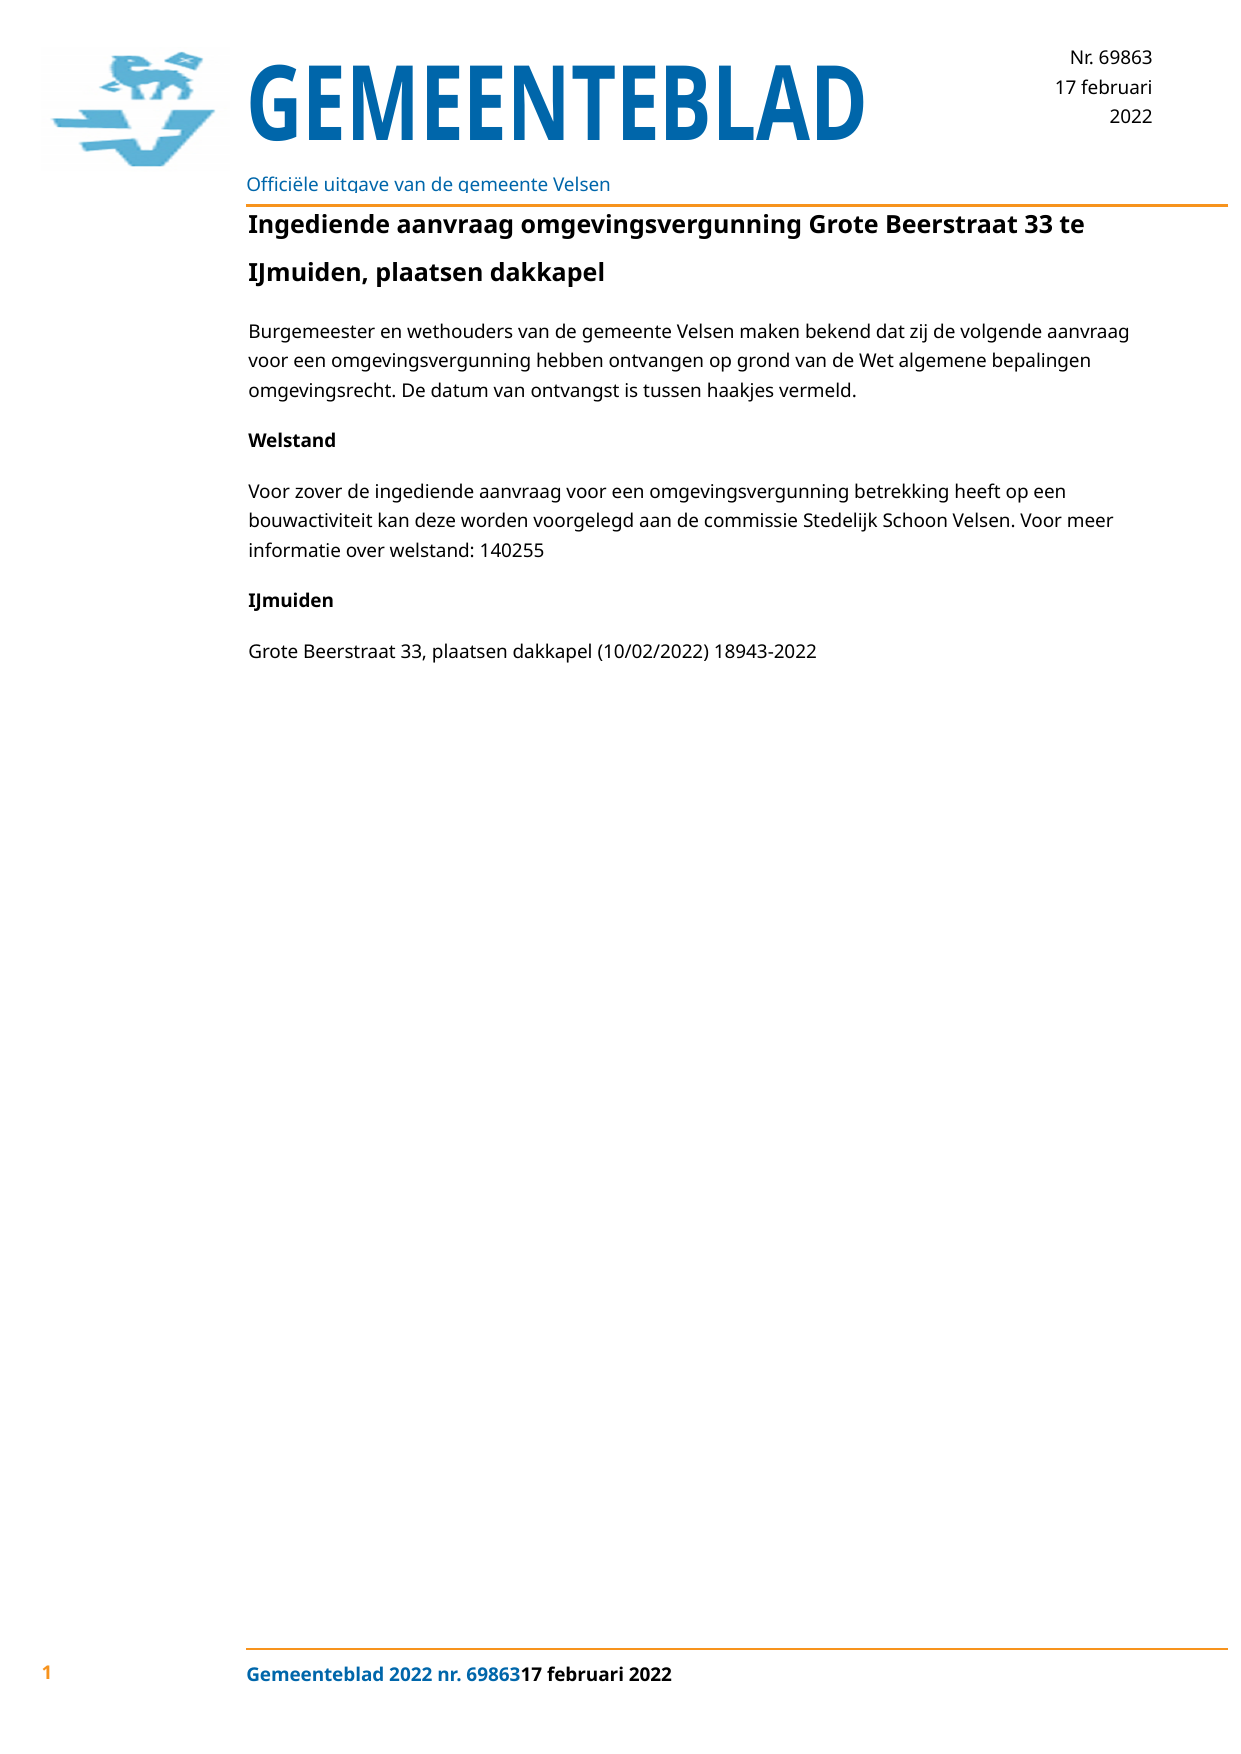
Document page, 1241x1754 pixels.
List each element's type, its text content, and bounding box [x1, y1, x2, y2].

picture [41, 47, 231, 172]
text IJmuiden [248, 587, 1152, 613]
text Burgemeester en wethouders van de gemeente Velsen maken bekend dat zij de volgende aanvraag voor een omgevingsvergunning hebben ontvangen op grond van de Wet algemene bepalingen omgevingsrecht. De datum van ontvangst is tussen haakjes vermeld. [248, 318, 1152, 403]
text Voor zover de ingediende aanvraag voor een omgevingsvergunning betrekking heeft op een bouwactiviteit kan deze worden voorgelegd aan de commissie Stedelijk Schoon Velsen. Voor meer informatie over welstand: 140255 [248, 478, 1152, 563]
text Grote Beerstraat 33, plaatsen dakkapel (10/02/2022) 18943-2022 [248, 638, 1152, 664]
text Welstand [248, 427, 1152, 453]
text Ingediende aanvraag omgevingsvergunning Grote Beerstraat 33 te IJmuiden, plaatsen dakkapel [248, 207, 1152, 288]
